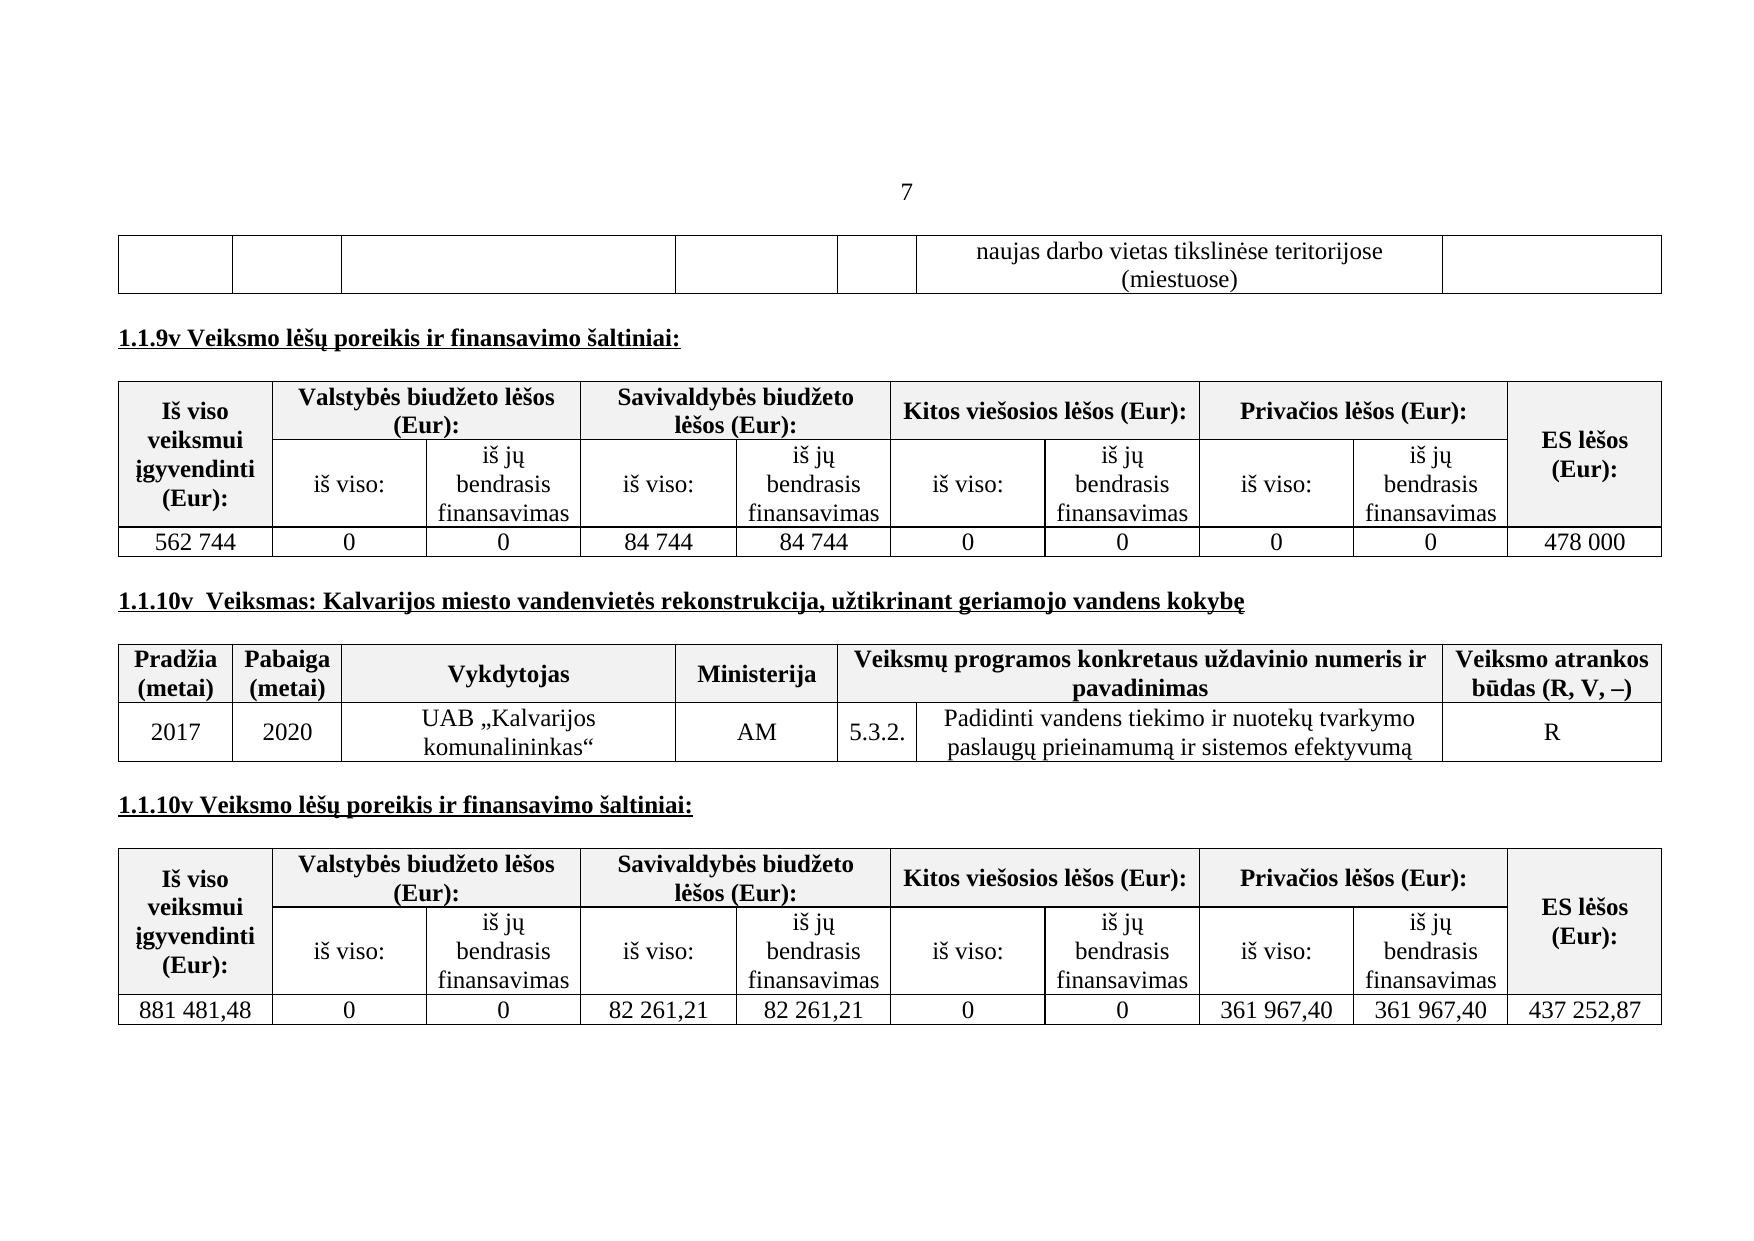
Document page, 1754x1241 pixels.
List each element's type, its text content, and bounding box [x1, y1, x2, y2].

table_cell iš jų bendrasis finansavimas [1354, 908, 1507, 994]
table_header Veiksmų programos konkretaus uždavinio numeris ir pavadinimas [838, 645, 1442, 702]
table_header Pradžia (metai) [119, 645, 232, 702]
table_cell [838, 236, 916, 293]
table_cell iš viso: [273, 908, 426, 994]
table_header Valstybės biudžeto lėšos (Eur): [273, 849, 580, 906]
text 1.1.10v Veiksmas: Kalvarijos miesto vandenvietės rekonstrukcija, užtikrinant geriamojo vandens kokybę [118, 586, 1695, 615]
table_cell UAB „Kalvarijos komunalininkas“ [342, 703, 675, 761]
table_cell 0 [273, 995, 426, 1023]
table_header ES lėšos (Eur): [1508, 849, 1661, 994]
table_cell 361 967,40 [1354, 995, 1507, 1023]
table_cell [119, 236, 232, 293]
table_header Iš viso veiksmui įgyvendinti (Eur): [119, 382, 272, 526]
table_header Savivaldybės biudžeto lėšos (Eur): [581, 849, 890, 906]
table_header Privačios lėšos (Eur): [1200, 849, 1507, 906]
table_header Iš viso veiksmui įgyvendinti (Eur): [119, 849, 272, 994]
table_header Ministerija [676, 645, 837, 702]
table_cell 84 744 [581, 528, 736, 556]
table_cell iš viso: [581, 440, 736, 526]
text 1.1.9v Veiksmo lėšų poreikis ir finansavimo šaltiniai: [118, 323, 1695, 352]
table_header Pabaiga (metai) [233, 645, 341, 702]
table_cell 0 [427, 528, 580, 556]
table_cell 82 261,21 [581, 995, 736, 1023]
table_cell 0 [891, 528, 1044, 556]
table_cell iš viso: [891, 908, 1044, 994]
table_cell iš jų bendrasis finansavimas [737, 908, 890, 994]
table_cell iš viso: [1200, 908, 1353, 994]
table_cell 478 000 [1508, 528, 1661, 556]
table_header Veiksmo atrankos būdas (R, V, –) [1443, 645, 1661, 702]
table_cell iš viso: [273, 440, 426, 526]
table_cell 0 [427, 995, 580, 1023]
table_cell naujas darbo vietas tikslinėse teritorijose (miestuose) [917, 236, 1442, 293]
table_cell 0 [1046, 528, 1199, 556]
table_cell 881 481,48 [119, 995, 272, 1023]
table_cell 5.3.2. [838, 703, 916, 761]
table_header Kitos viešosios lėšos (Eur): [891, 849, 1199, 906]
table_header Vykdytojas [342, 645, 675, 702]
table_cell [1443, 236, 1661, 293]
table_header Privačios lėšos (Eur): [1200, 382, 1507, 439]
table_cell iš jų bendrasis finansavimas [1046, 440, 1199, 526]
table_cell 562 744 [119, 528, 272, 556]
table_cell 2017 [119, 703, 232, 761]
table_header ES lėšos (Eur): [1508, 382, 1661, 526]
table_cell Padidinti vandens tiekimo ir nuotekų tvarkymo paslaugų prieinamumą ir sistemos efektyvumą [917, 703, 1442, 761]
table_cell R [1443, 703, 1661, 761]
table_cell 0 [1354, 528, 1507, 556]
table_cell [342, 236, 675, 293]
table_cell iš jų bendrasis finansavimas [427, 908, 580, 994]
table_cell iš jų bendrasis finansavimas [427, 440, 580, 526]
table_cell iš jų bendrasis finansavimas [737, 440, 890, 526]
table_cell 0 [1046, 995, 1199, 1023]
table_cell iš jų bendrasis finansavimas [1046, 908, 1199, 994]
table_cell iš jų bendrasis finansavimas [1354, 440, 1507, 526]
table_cell AM [676, 703, 837, 761]
table_cell iš viso: [581, 908, 736, 994]
table_cell 2020 [233, 703, 341, 761]
table_cell 0 [891, 995, 1044, 1023]
table_header Kitos viešosios lėšos (Eur): [891, 382, 1199, 439]
table_cell 437 252,87 [1508, 995, 1661, 1023]
table_cell [233, 236, 341, 293]
table_cell 82 261,21 [737, 995, 890, 1023]
table_cell 84 744 [737, 528, 890, 556]
table_cell iš viso: [891, 440, 1044, 526]
table_header Savivaldybės biudžeto lėšos (Eur): [581, 382, 890, 439]
table_cell 0 [273, 528, 426, 556]
table_cell iš viso: [1200, 440, 1353, 526]
table_cell 0 [1200, 528, 1353, 556]
table_header Valstybės biudžeto lėšos (Eur): [273, 382, 580, 439]
table_cell 361 967,40 [1200, 995, 1353, 1023]
text 1.1.10v Veiksmo lėšų poreikis ir finansavimo šaltiniai: [118, 790, 1695, 819]
table_cell [676, 236, 837, 293]
